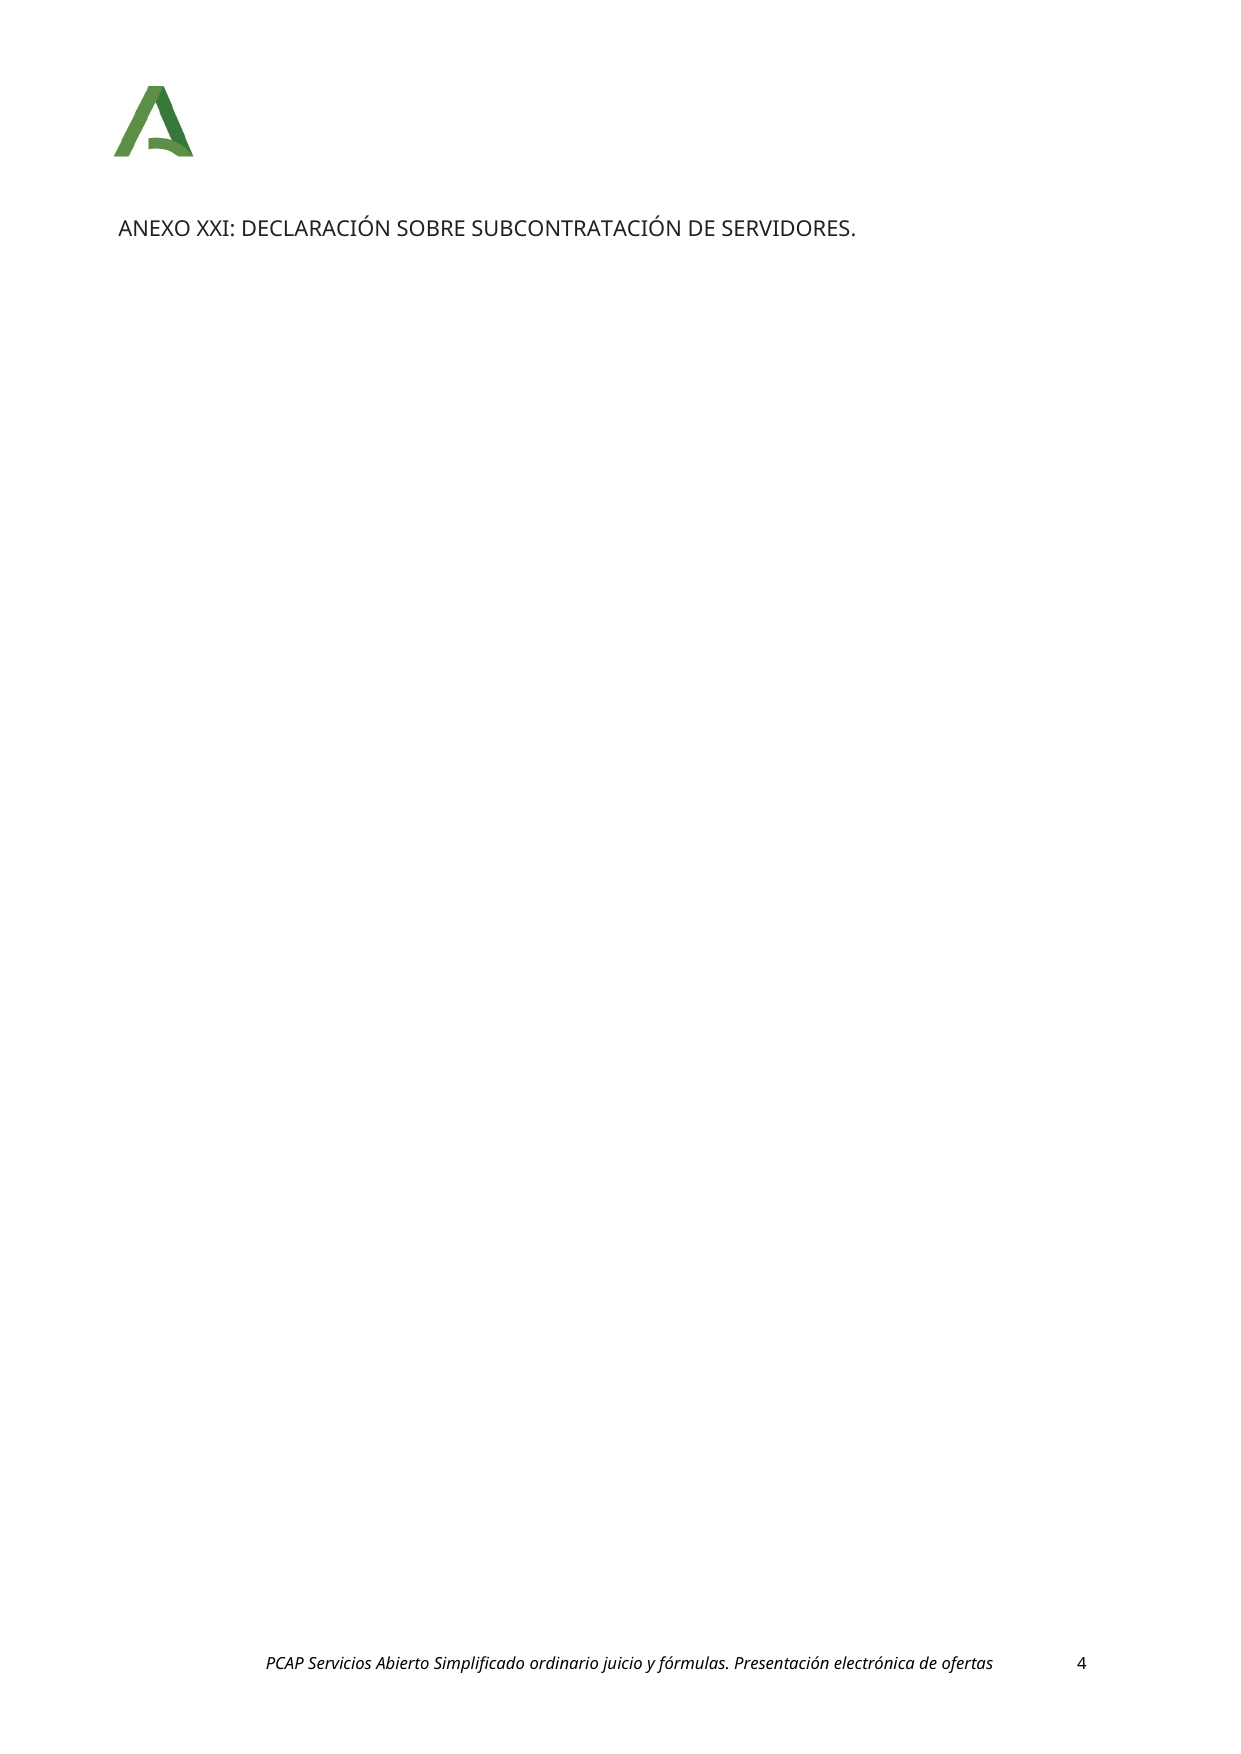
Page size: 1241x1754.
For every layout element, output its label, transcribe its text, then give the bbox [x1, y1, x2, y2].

text ANEXO XXI: DECLARACIÓN SOBRE SUBCONTRATACIÓN DE SERVIDORES. [118, 213, 1104, 242]
picture [109, 81, 198, 161]
